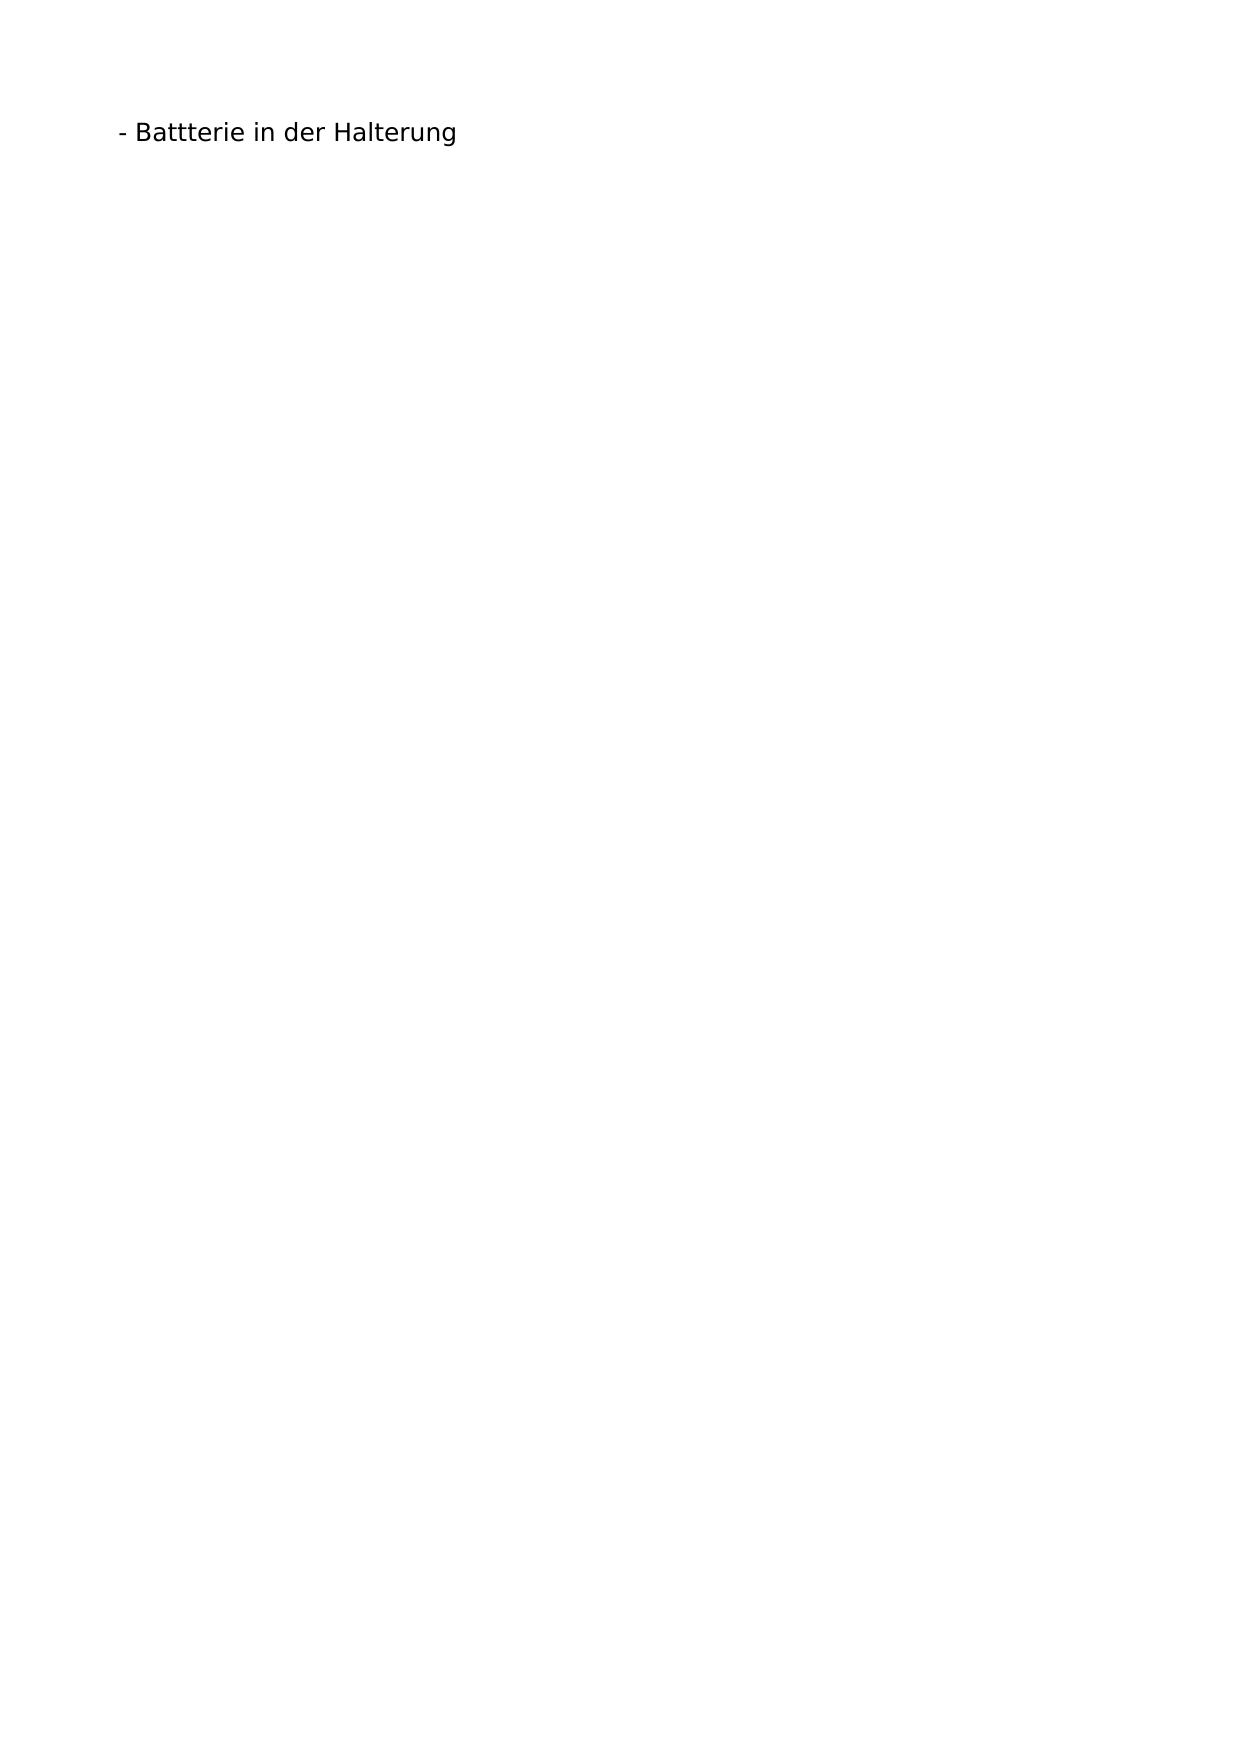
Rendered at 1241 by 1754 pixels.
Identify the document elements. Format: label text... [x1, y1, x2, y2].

text - Battterie in der Halterung [118, 118, 1122, 147]
